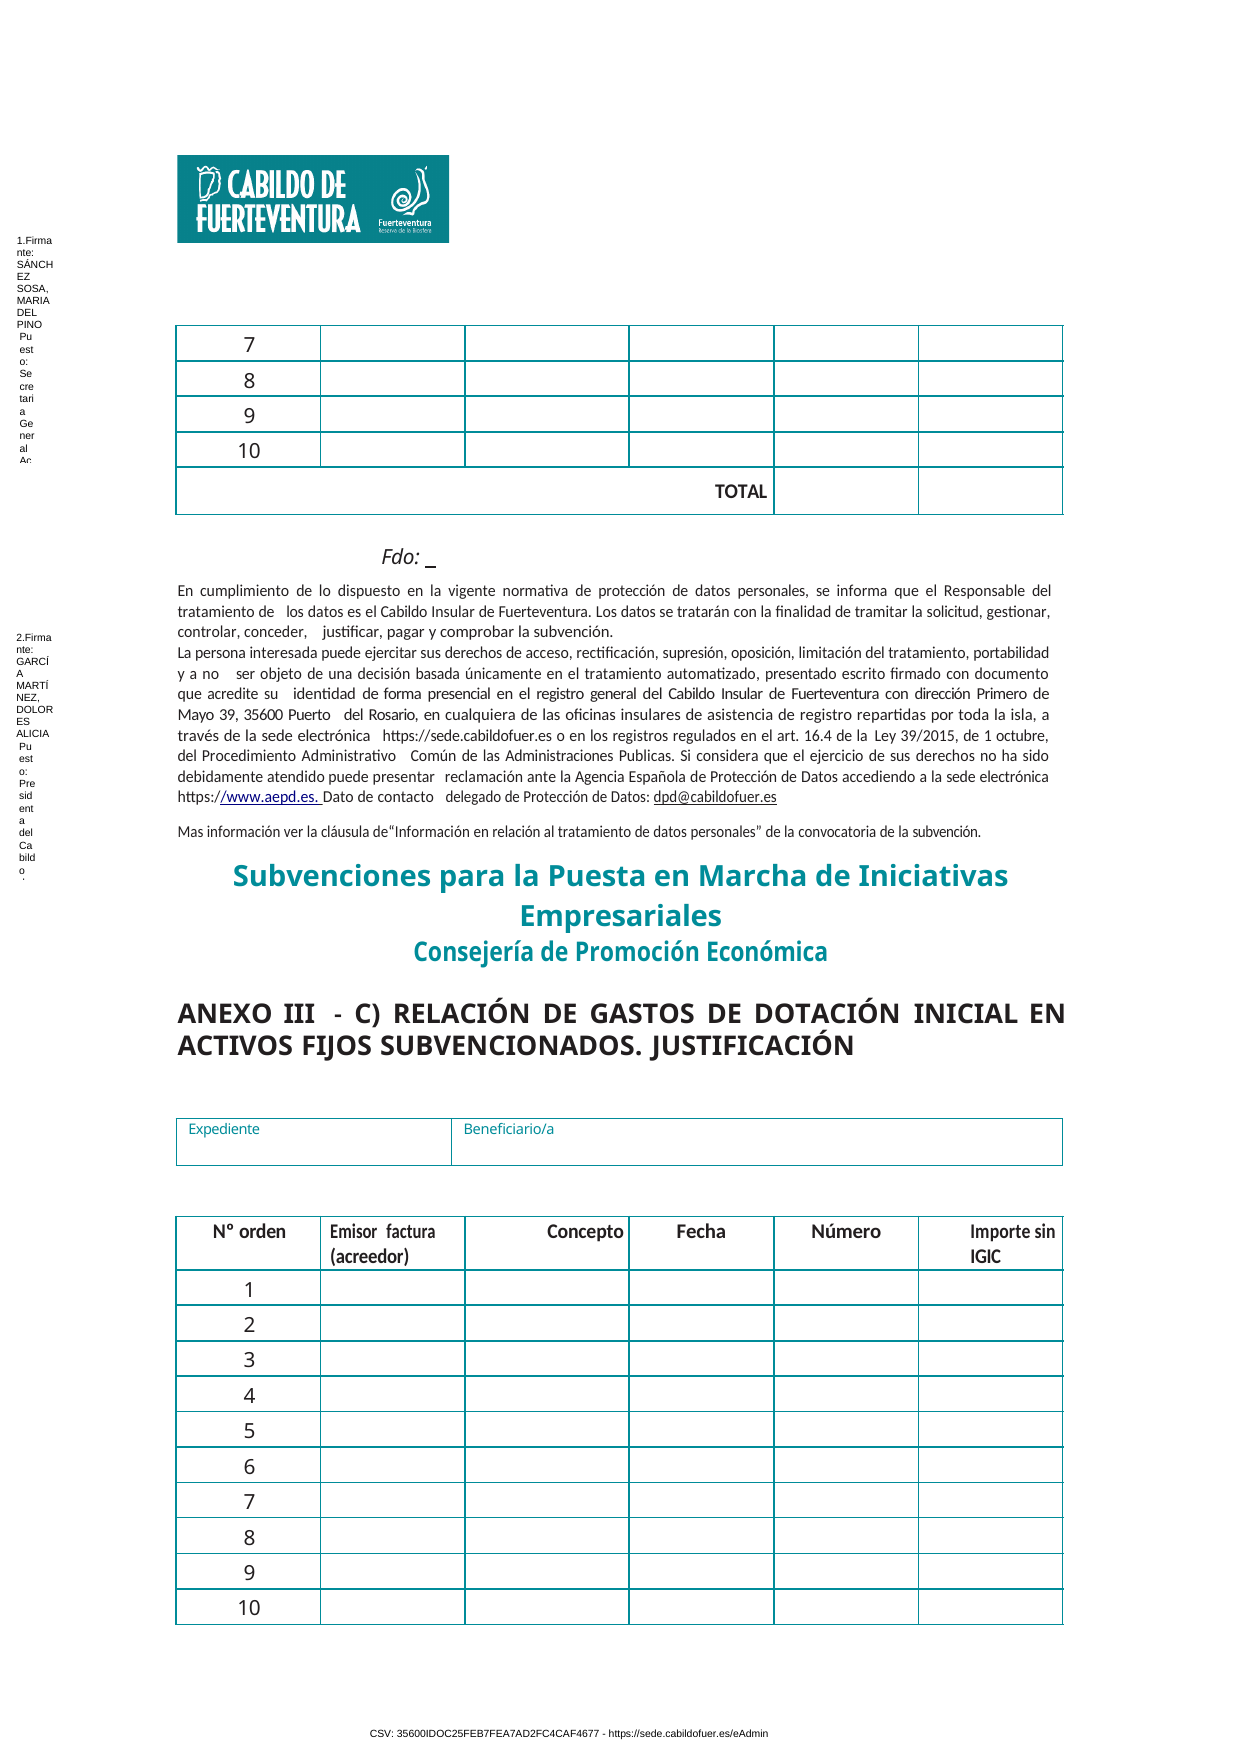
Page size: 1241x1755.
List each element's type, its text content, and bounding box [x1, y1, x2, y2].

table_cell [775, 1377, 918, 1411]
table_cell [321, 433, 464, 466]
table_cell [775, 433, 918, 466]
table_cell [630, 1483, 773, 1517]
table_cell [630, 433, 773, 466]
table_cell [919, 1271, 1062, 1304]
table_cell [919, 1554, 1062, 1588]
table_cell [321, 1518, 464, 1552]
table_cell [630, 1271, 773, 1304]
table_cell 6 [177, 1448, 320, 1482]
table_cell [919, 1412, 1062, 1446]
table_cell [466, 1342, 628, 1375]
table_cell [775, 1554, 918, 1588]
table_cell [321, 1342, 464, 1375]
text Puesto: Secretaria General Acctal. del Pleno Fecha Firma: 26/05/2025 09:23:56 [19, 331, 37, 463]
table_cell [630, 362, 773, 395]
table_cell 9 [177, 1554, 320, 1588]
table_header Emisor factura (acreedor) [321, 1217, 464, 1269]
table_header [630, 326, 773, 360]
table_header [466, 326, 628, 360]
table_cell [630, 1412, 773, 1446]
table_cell 3 [177, 1342, 320, 1375]
table_cell [919, 468, 1062, 513]
subtitle Subvenciones para la Puesta en Marcha de Iniciativas Empresariales [164, 856, 1077, 935]
text Puesto: Presidenta del Cabildo de Fuerteventura Fecha Firma: 26/05/2025 13:35:07 [19, 740, 36, 879]
table_header [919, 326, 1062, 360]
table_cell [466, 362, 628, 395]
table_cell [466, 1590, 628, 1623]
table_cell [630, 1448, 773, 1482]
table_header [775, 326, 918, 360]
table_cell 10 [177, 433, 320, 466]
table_cell [919, 1306, 1062, 1340]
table_cell [775, 1271, 918, 1304]
table_cell [775, 1518, 918, 1552]
text 1.Firmante: SÁNCHEZ SOSA,MARIA DEL PINO [17, 234, 54, 330]
table_cell [321, 397, 464, 431]
table_cell [775, 397, 918, 431]
text Fdo: [164, 542, 1082, 571]
table_cell [775, 1448, 918, 1482]
table_cell [321, 1412, 464, 1446]
table_cell [919, 1448, 1062, 1482]
table_cell [466, 1377, 628, 1411]
table_cell [775, 1306, 918, 1340]
table_cell [466, 433, 628, 466]
text ANEXO III - C) RELACIÓN DE GASTOS DE DOTACIÓN INICIAL EN ACTIVOS FIJOS SUBVENCIONADOS. JUSTIFICACIÓN [177, 997, 1066, 1062]
table_cell [630, 1554, 773, 1588]
table_cell [919, 1483, 1062, 1517]
table_cell [630, 1306, 773, 1340]
table_cell [775, 468, 918, 513]
table_cell [321, 1590, 464, 1623]
table_cell [919, 1342, 1062, 1375]
table_header [321, 326, 464, 360]
table_cell [466, 1554, 628, 1588]
table_cell 2 [177, 1306, 320, 1340]
table_cell [919, 397, 1062, 431]
table_cell [630, 1377, 773, 1411]
table_cell [466, 1518, 628, 1552]
text En cumplimiento de lo dispuesto en la vigente normativa de protección de datos personales, se informa que el Responsable del tratamiento de los datos es el Cabildo Insular de Fuerteventura. Los datos se tratarán con la finalidad de tramitar la solicitud, gestionar, controlar, conceder, justificar, pagar y comprobar la subvención. [177, 580, 1052, 642]
table_cell [321, 1554, 464, 1588]
text 2.Firmante: GARCÍA MARTÍNEZ, DOLORES ALICIA [16, 632, 53, 740]
table_cell [775, 1483, 918, 1517]
table_cell [321, 1448, 464, 1482]
subtitle Consejería de Promoción Económica [361, 935, 880, 968]
table_cell [919, 433, 1062, 466]
table_cell [321, 1271, 464, 1304]
table_header Nº orden [177, 1217, 320, 1269]
table_cell [321, 362, 464, 395]
table_header Fecha [630, 1217, 773, 1269]
table_cell 1 [177, 1271, 320, 1304]
table_cell [630, 1590, 773, 1623]
table_cell [321, 1377, 464, 1411]
table_cell 10 [177, 1590, 320, 1623]
table_cell [775, 1590, 918, 1623]
text La persona interesada puede ejercitar sus derechos de acceso, rectificación, supresión, oposición, limitación del tratamiento, portabilidad y a no ser objeto de una decisión basada únicamente en el tratamiento automatizado, presentado escrito firmado con documento que acredite su identidad de forma presencial en el registro general del Cabildo Insular de Fuerteventura con dirección Primero de Mayo 39, 35600 Puerto del Rosario, en cualquiera de las oficinas insulares de asistencia de registro repartidas por toda la isla, a través de la sede electrónica https://sede.cabildofuer.es o en los registros regulados en el art. 16.4 de la Ley 39/2015, de 1 octubre, del Procedimiento Administrativo Común de las Administraciones Publicas. Si considera que el ejercicio de sus derechos no ha sido debidamente atendido puede presentar reclamación ante la Agencia Española de Protección de Datos accediendo a la sede electrónica https://www.aepd.es. Dato de contacto delegado de Protección de Datos: dpd@cabildofuer.es [177, 642, 1050, 807]
table_cell [466, 1412, 628, 1446]
table_cell 4 [177, 1377, 320, 1411]
table_cell [466, 1306, 628, 1340]
table_header 7 [177, 326, 320, 360]
table_cell [630, 1518, 773, 1552]
table_cell [919, 1518, 1062, 1552]
table_cell [466, 397, 628, 431]
table_header Número [775, 1217, 918, 1269]
table_cell [321, 1306, 464, 1340]
table_cell [919, 1590, 1062, 1623]
table_cell [630, 1342, 773, 1375]
table_cell [321, 1483, 464, 1517]
table_cell [466, 1483, 628, 1517]
table_cell [630, 397, 773, 431]
table_cell [466, 1271, 628, 1304]
table_cell 5 [177, 1412, 320, 1446]
table_cell [775, 1412, 918, 1446]
table_cell 8 [177, 1518, 320, 1552]
table_header Importe sin IGIC [919, 1217, 1062, 1269]
table_cell 9 [177, 397, 320, 431]
table_cell TOTAL [177, 468, 773, 513]
table_cell [466, 1448, 628, 1482]
table_cell [775, 1342, 918, 1375]
table_header Concepto [466, 1217, 628, 1269]
table_cell [919, 362, 1062, 395]
table_cell [919, 1377, 1062, 1411]
table_cell [775, 362, 918, 395]
table_cell 8 [177, 362, 320, 395]
text Mas información ver la cláusula de“Información en relación al tratamiento de datos personales” de la convocatoria de la subvención. [177, 822, 1241, 842]
table_cell 7 [177, 1483, 320, 1517]
